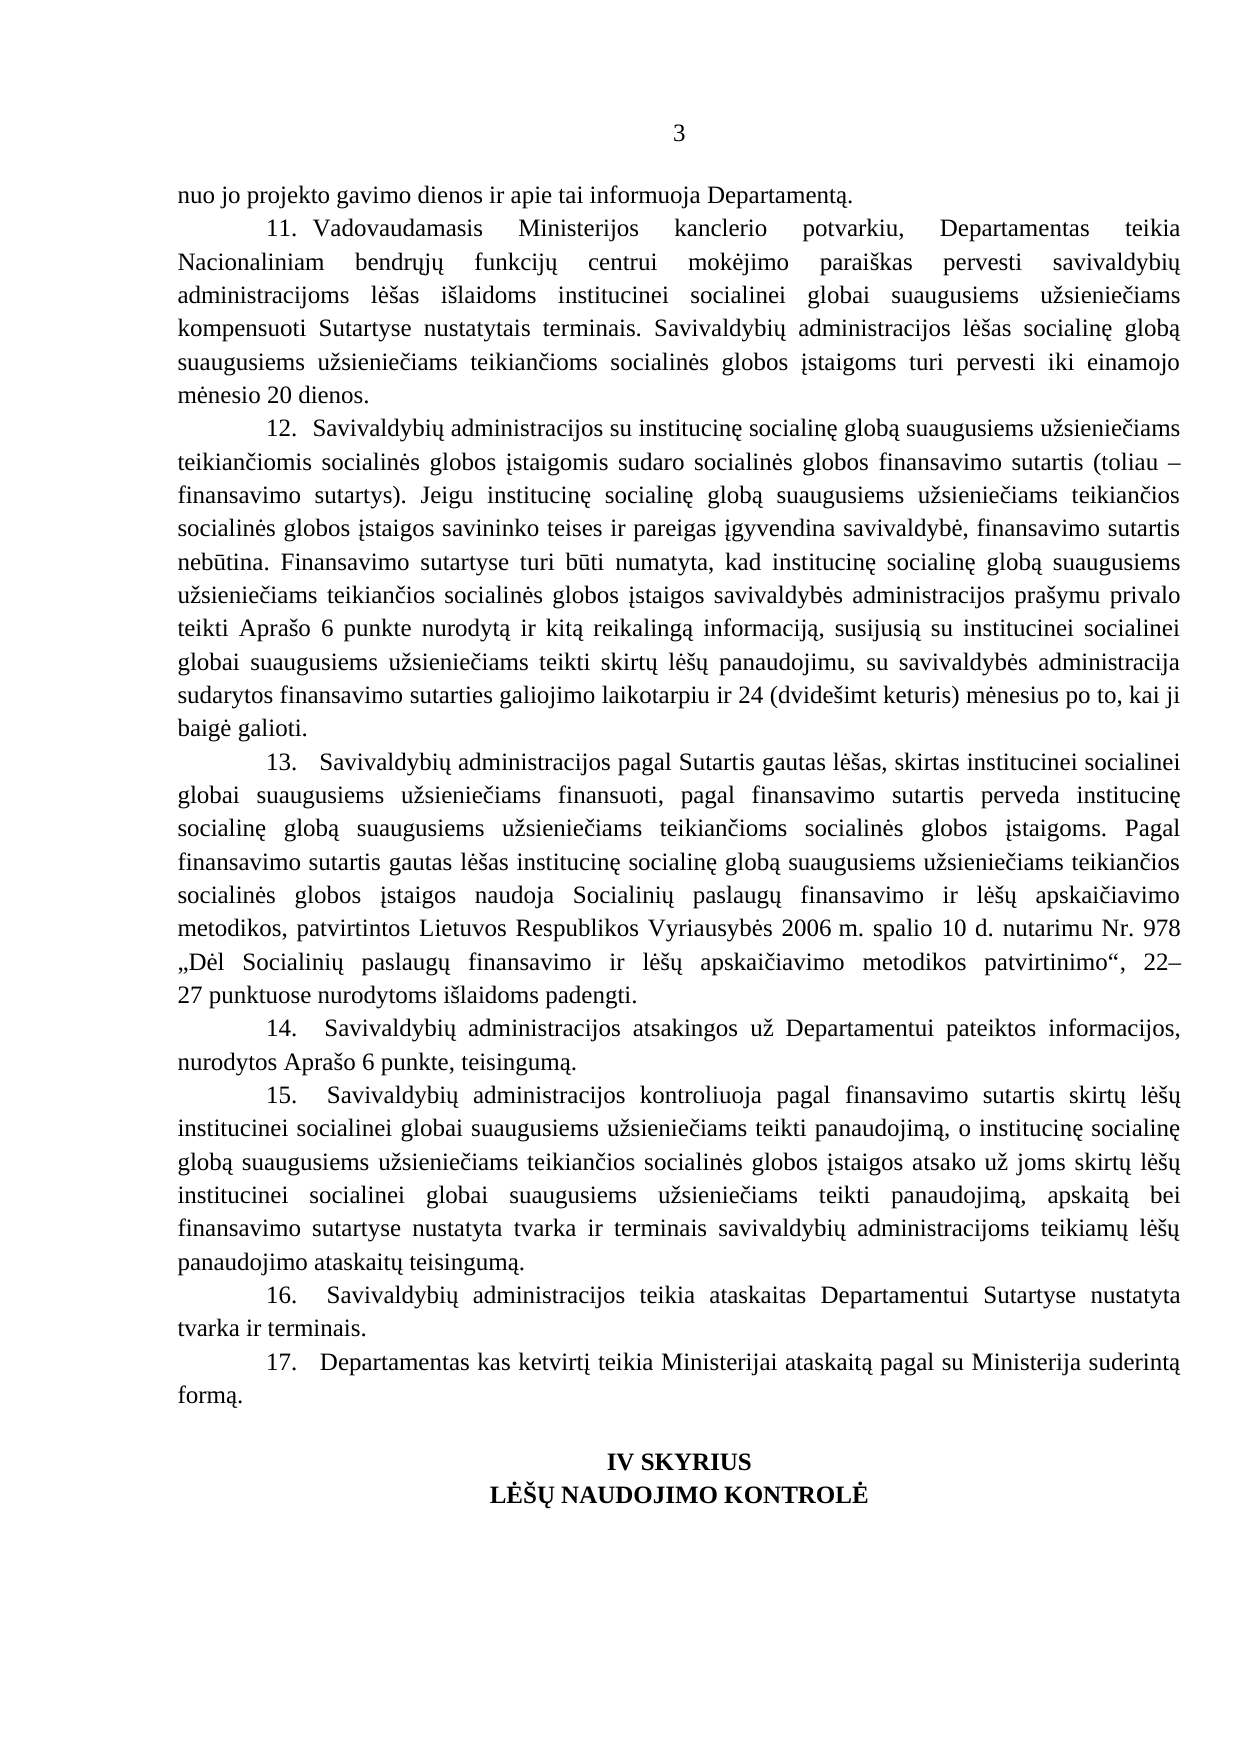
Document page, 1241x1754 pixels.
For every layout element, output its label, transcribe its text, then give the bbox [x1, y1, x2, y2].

text 13. Savivaldybių administracijos pagal Sutartis gautas lėšas, skirtas institucinei socialinei globai suaugusiems užsieniečiams finansuoti, pagal finansavimo sutartis perveda institucinę socialinę globą suaugusiems užsieniečiams teikiančioms socialinės globos įstaigoms. Pagal finansavimo sutartis gautas lėšas institucinę socialinę globą suaugusiems užsieniečiams teikiančios socialinės globos įstaigos naudoja Socialinių paslaugų finansavimo ir lėšų apskaičiavimo metodikos, patvirtintos Lietuvos Respublikos Vyriausybės 2006 m. spalio 10 d. nutarimu Nr. 978 „Dėl Socialinių paslaugų finansavimo ir lėšų apskaičiavimo metodikos patvirtinimo“, 22–27 punktuose nurodytoms išlaidoms padengti. [177, 742, 1181, 1009]
text LĖŠŲ NAUDOJIMO KONTROLĖ [177, 1476, 1181, 1509]
text 16. Savivaldybių administracijos teikia ataskaitas Departamentui Sutartyse nustatyta tvarka ir terminais. [177, 1276, 1181, 1342]
text 14. Savivaldybių administracijos atsakingos už Departamentui pateiktos informacijos, nurodytos Aprašo 6 punkte, teisingumą. [177, 1009, 1181, 1076]
text 17. Departamentas kas ketvirtį teikia Ministerijai ataskaitą pagal su Ministerija suderintą formą. [177, 1342, 1181, 1409]
text 12. Savivaldybių administracijos su institucinę socialinę globą suaugusiems užsieniečiams teikiančiomis socialinės globos įstaigomis sudaro socialinės globos finansavimo sutartis (toliau – finansavimo sutartys). Jeigu institucinę socialinę globą suaugusiems užsieniečiams teikiančios socialinės globos įstaigos savininko teises ir pareigas įgyvendina savivaldybė, finansavimo sutartis nebūtina. Finansavimo sutartyse turi būti numatyta, kad institucinę socialinę globą suaugusiems užsieniečiams teikiančios socialinės globos įstaigos savivaldybės administracijos prašymu privalo teikti Aprašo 6 punkte nurodytą ir kitą reikalingą informaciją, susijusią su institucinei socialinei globai suaugusiems užsieniečiams teikti skirtų lėšų panaudojimu, su savivaldybės administracija sudarytos finansavimo sutarties galiojimo laikotarpiu ir 24 (dvidešimt keturis) mėnesius po to, kai ji baigė galioti. [177, 409, 1181, 742]
text nuo jo projekto gavimo dienos ir apie tai informuoja Departamentą. [177, 176, 1181, 209]
text 11. Vadovaudamasis Ministerijos kanclerio potvarkiu, Departamentas teikia Nacionaliniam bendrųjų funkcijų centrui mokėjimo paraiškas pervesti savivaldybių administracijoms lėšas išlaidoms institucinei socialinei globai suaugusiems užsieniečiams kompensuoti Sutartyse nustatytais terminais. Savivaldybių administracijos lėšas socialinę globą suaugusiems užsieniečiams teikiančioms socialinės globos įstaigoms turi pervesti iki einamojo mėnesio 20 dienos. [177, 209, 1181, 409]
text IV SKYRIUS [177, 1442, 1181, 1476]
text 15. Savivaldybių administracijos kontroliuoja pagal finansavimo sutartis skirtų lėšų institucinei socialinei globai suaugusiems užsieniečiams teikti panaudojimą, o institucinę socialinę globą suaugusiems užsieniečiams teikiančios socialinės globos įstaigos atsako už joms skirtų lėšų institucinei socialinei globai suaugusiems užsieniečiams teikti panaudojimą, apskaitą bei finansavimo sutartyse nustatyta tvarka ir terminais savivaldybių administracijoms teikiamų lėšų panaudojimo ataskaitų teisingumą. [177, 1076, 1181, 1276]
